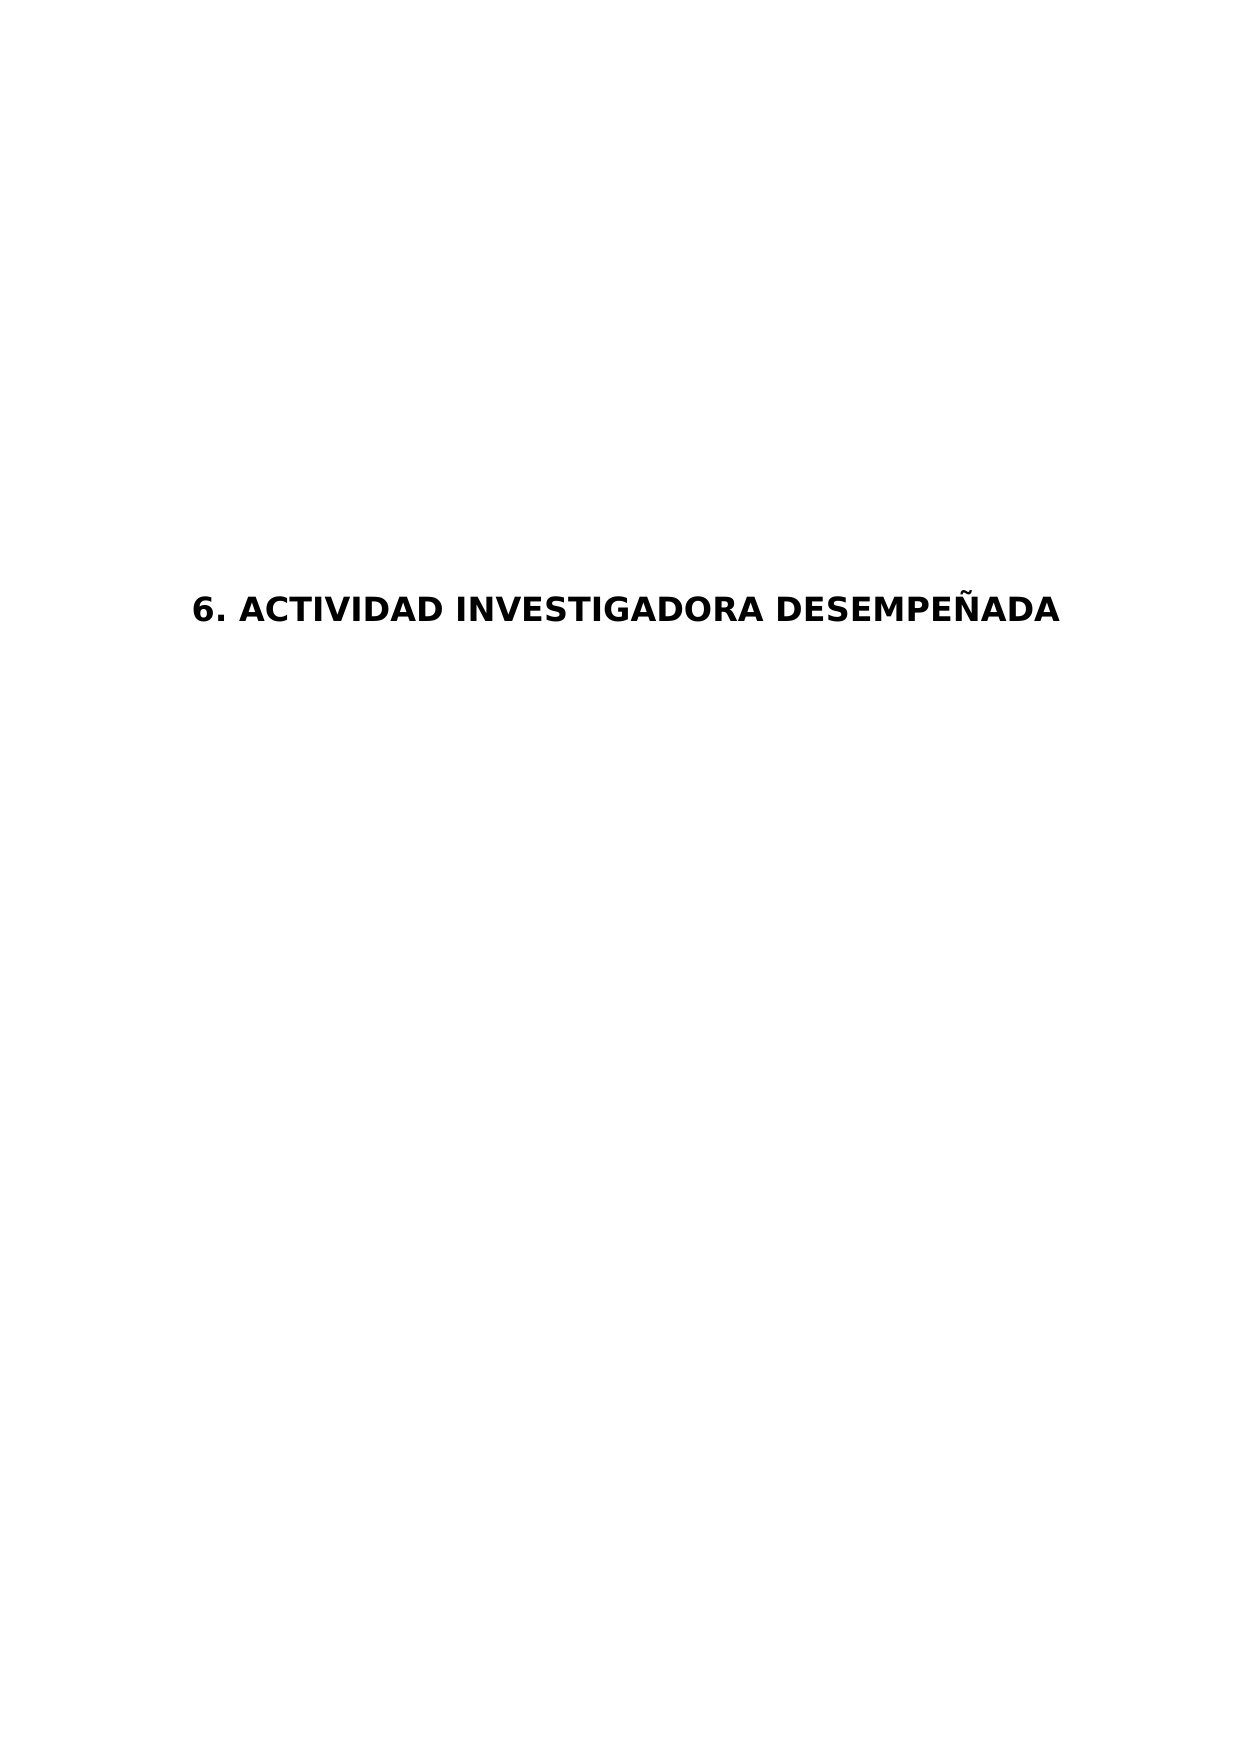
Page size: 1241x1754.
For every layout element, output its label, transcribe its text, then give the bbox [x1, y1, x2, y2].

subtitle ACTIVIDAD INVESTIGADORA DESEMPEÑADA [177, 591, 1063, 629]
